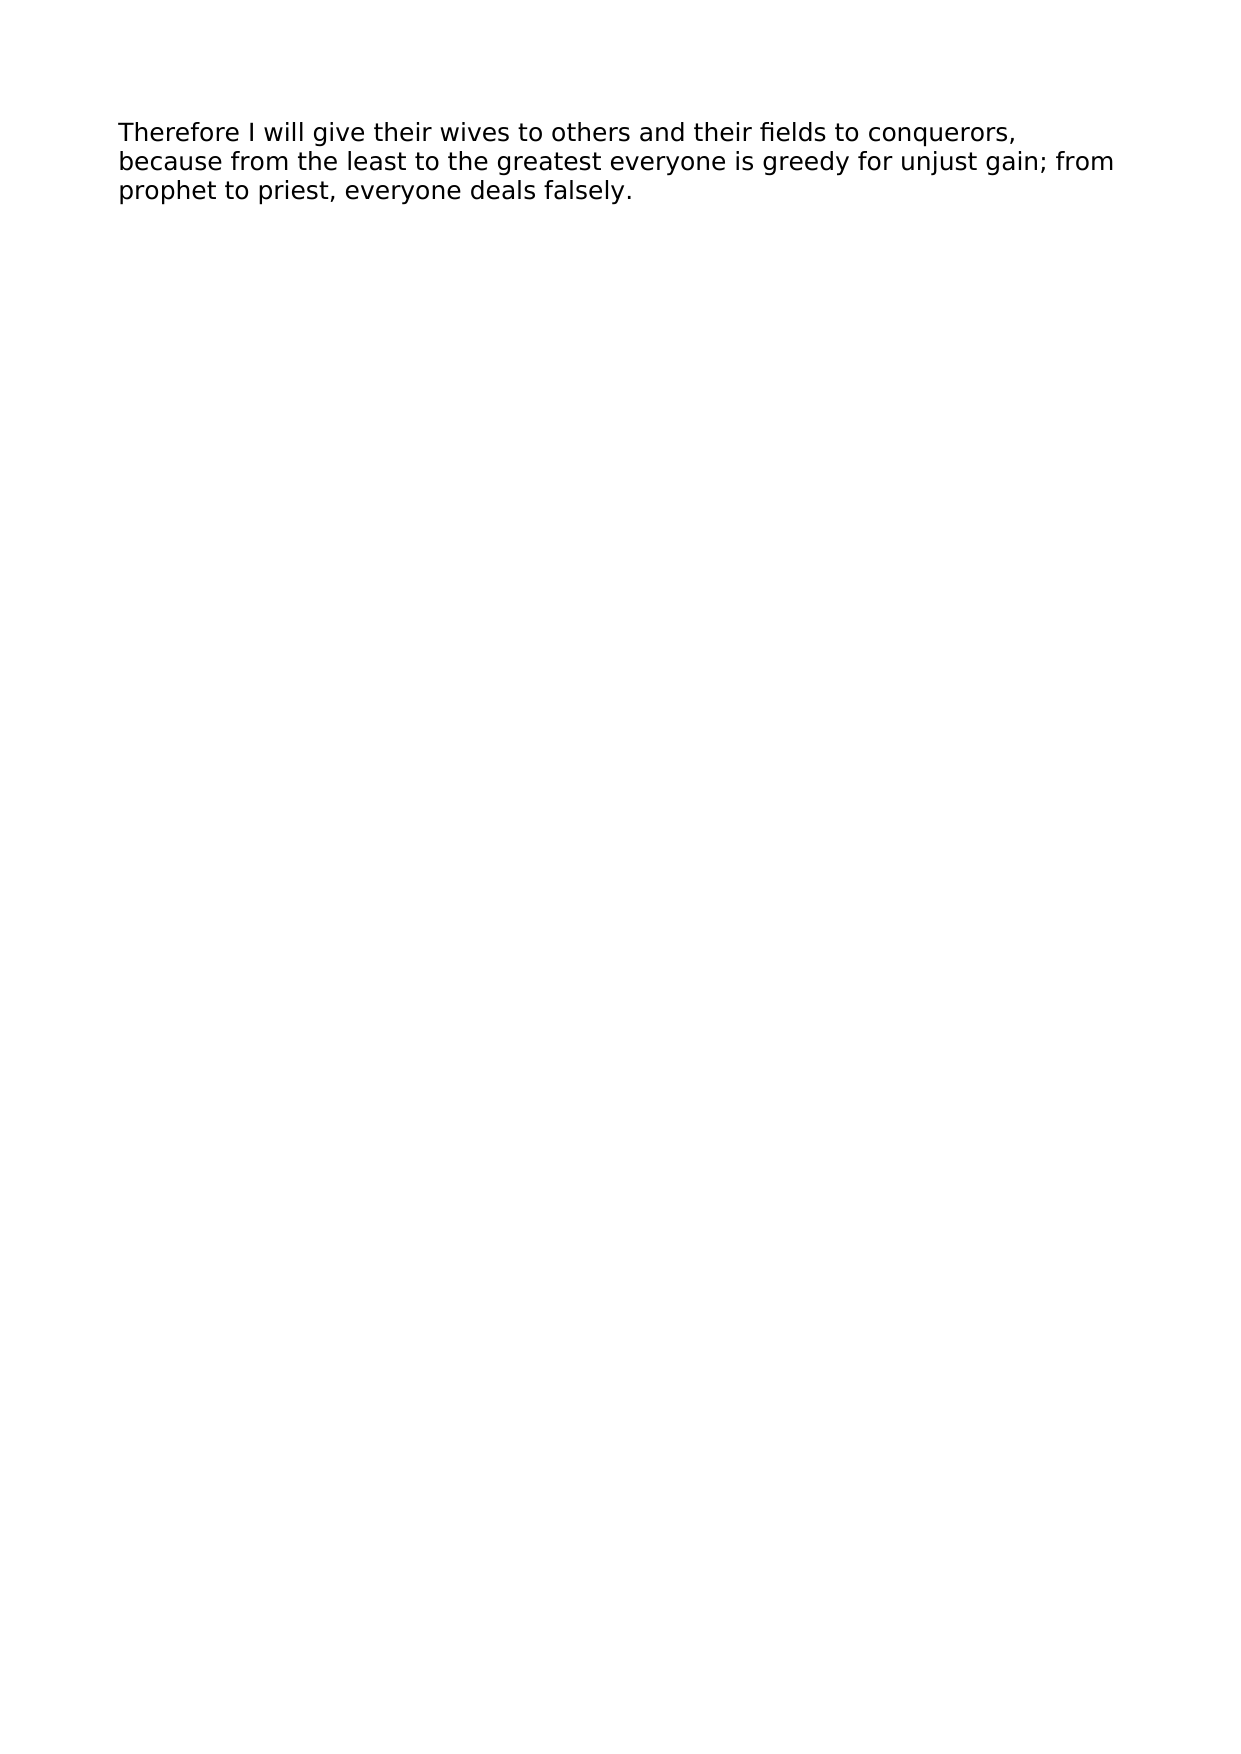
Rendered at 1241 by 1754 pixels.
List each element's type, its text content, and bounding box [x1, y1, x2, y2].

text Therefore I will give their wives to others and their fields to conquerors, because from the least to the greatest everyone is greedy for unjust gain; from prophet to priest, everyone deals falsely. [118, 118, 1122, 206]
